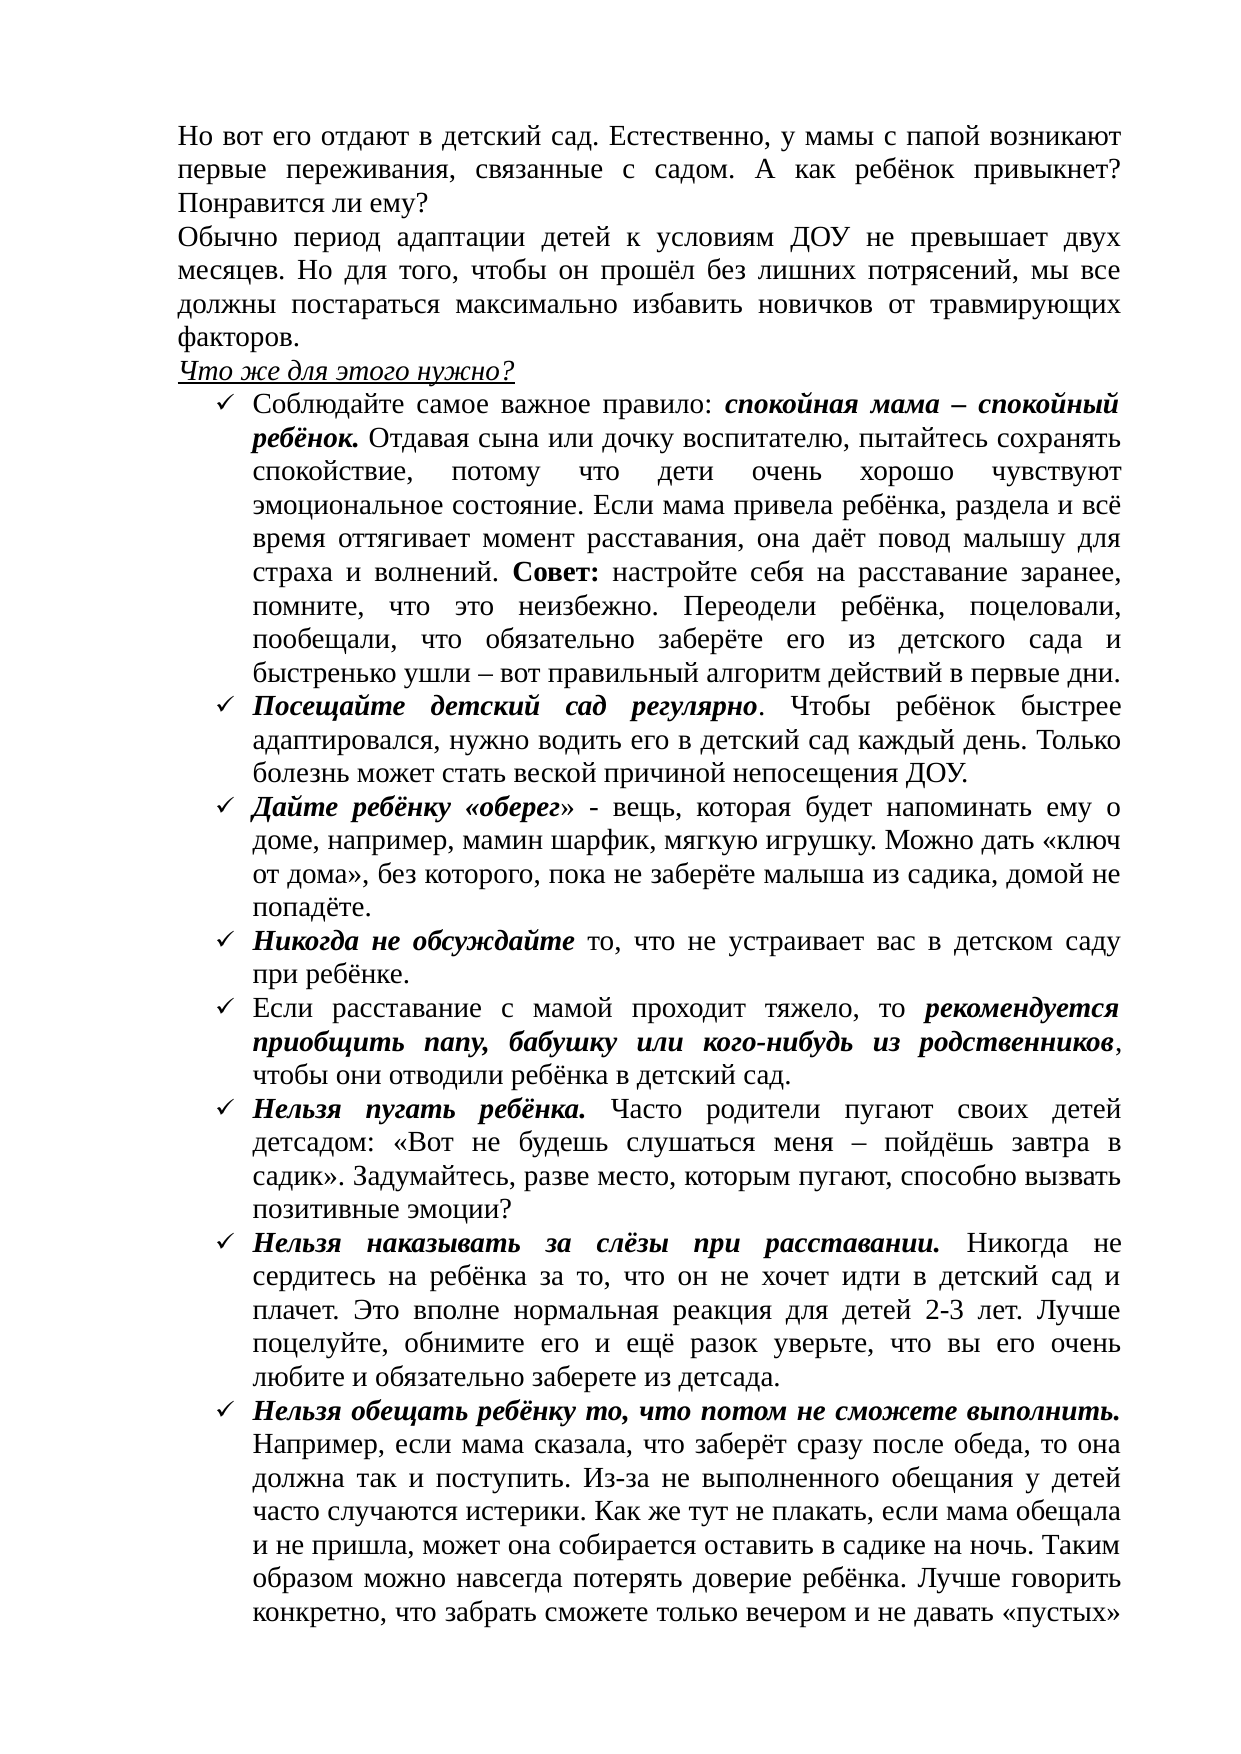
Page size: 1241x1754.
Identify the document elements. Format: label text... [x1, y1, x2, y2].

list Нельзя наказывать за слёзы при расставании. Никогда не сердитесь на ребёнка за то, что он не хочет идти в детский сад и плачет. Это вполне нормальная реакция для детей 2-3 лет. Лучше поцелуйте, обнимите его и ещё разок уверьте, что вы его очень любите и обязательно заберете из детсада. [215, 1225, 1122, 1393]
list Дайте ребёнку «оберег» - вещь, которая будет напоминать ему о доме, например, мамин шарфик, мягкую игрушку. Можно дать «ключ от дома», без которого, пока не заберёте малыша из садика, домой не попадёте. [215, 789, 1122, 923]
text Что же для этого нужно? [177, 353, 1122, 386]
text Но вот его отдают в детский сад. Естественно, у мамы с папой возникают первые переживания, связанные с садом. А как ребёнок привыкнет? Понравится ли ему? [177, 118, 1122, 219]
list Соблюдайте самое важное правило: спокойная мама – спокойный ребёнок. Отдавая сына или дочку воспитателю, пытайтесь сохранять спокойствие, потому что дети очень хорошо чувствуют эмоциональное состояние. Если мама привела ребёнка, раздела и всё время оттягивает момент расставания, она даёт повод малышу для страха и волнений. Совет: настройте себя на расставание заранее, помните, что это неизбежно. Переодели ребёнка, поцеловали, пообещали, что обязательно заберёте его из детского сада и быстренько ушли – вот правильный алгоритм действий в первые дни. [215, 386, 1122, 688]
text Обычно период адаптации детей к условиям ДОУ не превышает двух месяцев. Но для того, чтобы он прошёл без лишних потрясений, мы все должны постараться максимально избавить новичков от травмирующих факторов. [177, 219, 1122, 353]
list Нельзя обещать ребёнку то, что потом не сможете выполнить. Например, если мама сказала, что заберёт сразу после обеда, то она должна так и поступить. Из-за не выполненного обещания у детей часто случаются истерики. Как же тут не плакать, если мама обещала и не пришла, может она собирается оставить в садике на ночь. Таким образом можно навсегда потерять доверие ребёнка. Лучше говорить конкретно, что забрать сможете только вечером и не давать «пустых» [215, 1393, 1122, 1627]
list Нельзя пугать ребёнка. Часто родители пугают своих детей детсадом: «Вот не будешь слушаться меня – пойдёшь завтра в садик». Задумайтесь, разве место, которым пугают, способно вызвать позитивные эмоции? [215, 1091, 1122, 1225]
list Если расставание с мамой проходит тяжело, то рекомендуется приобщить папу, бабушку или кого-нибудь из родственников, чтобы они отводили ребёнка в детский сад. [215, 990, 1122, 1091]
list Посещайте детский сад регулярно. Чтобы ребёнок быстрее адаптировался, нужно водить его в детский сад каждый день. Только болезнь может стать веской причиной непосещения ДОУ. [215, 688, 1122, 789]
list Никогда не обсуждайте то, что не устраивает вас в детском саду при ребёнке. [215, 923, 1122, 990]
